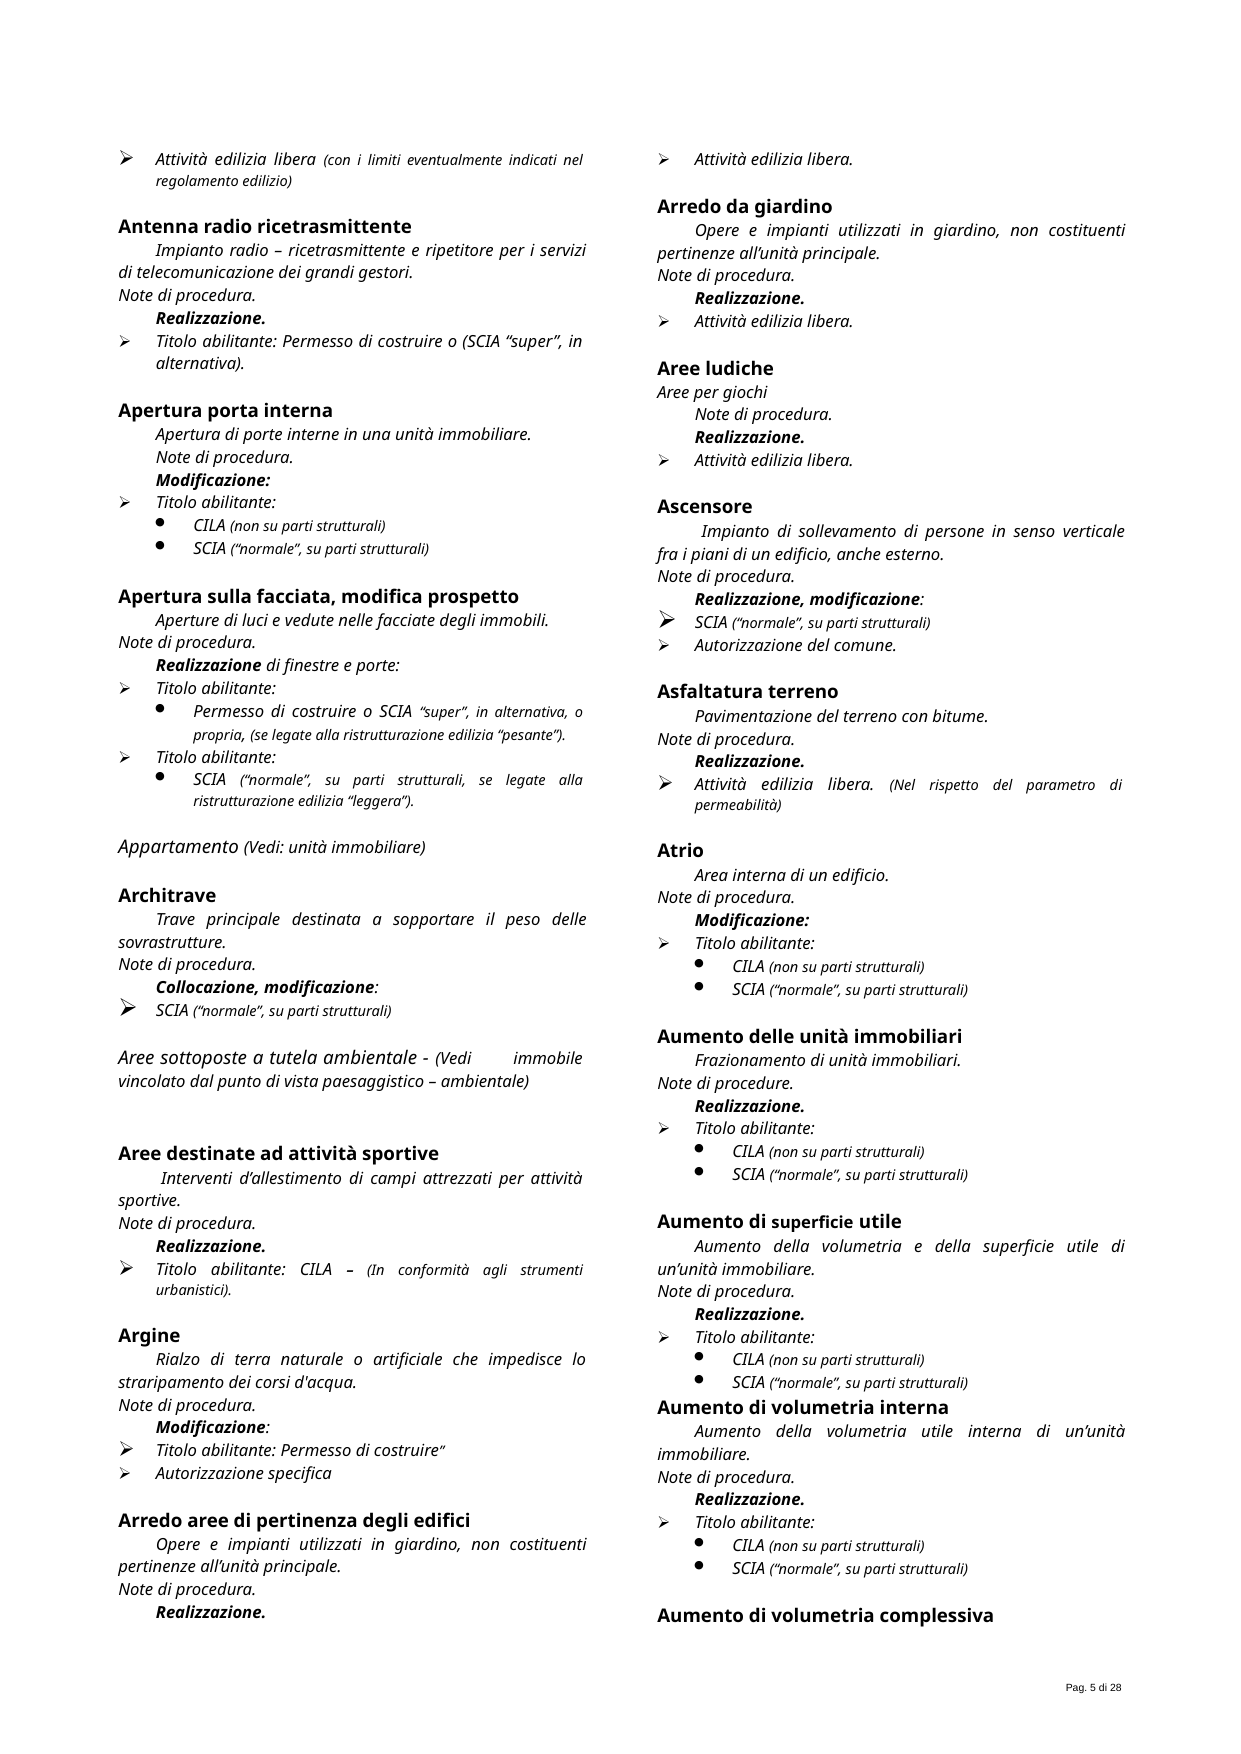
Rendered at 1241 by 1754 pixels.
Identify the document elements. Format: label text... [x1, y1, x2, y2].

list SCIA (“normale”, su parti strutturali) [694, 977, 1122, 1001]
text Antenna radio ricetrasmittente [118, 213, 583, 238]
list Titolo abilitante: CILA – (In conformità agli strumenti urbanistici). [118, 1257, 583, 1300]
list Titolo abilitante: [657, 1117, 1122, 1140]
text Aree destinate ad attività sportive [118, 1141, 583, 1166]
text Apertura sulla facciata, modifica prospetto [118, 583, 583, 608]
text Aree ludiche [657, 355, 1122, 380]
list Attività edilizia libera. [657, 309, 1122, 332]
text Pavimentazione del terreno con bitume. [657, 704, 1122, 727]
list SCIA (“normale”, su parti strutturali) [156, 537, 583, 560]
list Titolo abilitante: Permesso di costruire” [118, 1439, 583, 1461]
text Realizzazione. [657, 426, 1122, 448]
text Frazionamento di unità immobiliari. [694, 1049, 1122, 1072]
title Aperture di luci e vedute nelle facciate degli immobili. [118, 608, 587, 631]
text Atrio [657, 838, 1122, 863]
text Aumento di volumetria complessiva [657, 1603, 1122, 1628]
title Trave principale destinata a sopportare il peso delle sovrastrutture. [118, 907, 587, 953]
text Note di procedura. [657, 565, 1122, 587]
text Note di procedura. [118, 1578, 583, 1601]
text Modificazione: [156, 468, 583, 491]
text Aumento delle unità immobiliari [657, 1023, 1122, 1049]
text Asfaltatura terreno [657, 679, 1122, 704]
list Autorizzazione specifica [118, 1461, 583, 1484]
text Aumento di volumetria interna [657, 1394, 1122, 1420]
text Arredo da giardino [657, 193, 1122, 218]
title Aree per giochi [657, 380, 1144, 403]
text Note di procedura. [118, 1393, 583, 1416]
text Interventi d’allestimento di campi attrezzati per attività sportive. [118, 1166, 583, 1212]
text Area interna di un edificio. [694, 863, 1122, 886]
list SCIA (“normale”, su parti strutturali) [694, 1163, 1122, 1186]
list Titolo abilitante: [657, 1325, 1122, 1348]
text Realizzazione. [118, 1601, 583, 1623]
list CILA (non su parti strutturali) [694, 1533, 1122, 1557]
title Rialzo di terra naturale o artificiale che impedisce lo straripamento dei corsi d'acqua. [118, 1348, 587, 1393]
list Attività edilizia libera. [657, 448, 1122, 471]
list CILA (non su parti strutturali) [156, 514, 583, 537]
text Note di procedura. [657, 886, 1122, 909]
title Aumento della volumetria utile interna di un’unità immobiliare. [657, 1420, 1126, 1465]
list Titolo abilitante: [657, 1511, 1122, 1533]
list Titolo abilitante: [118, 745, 583, 768]
text Realizzazione. [694, 1302, 1122, 1325]
text Note di procedura. [118, 284, 583, 307]
text Architrave [118, 882, 583, 907]
title Aumento della volumetria e della superficie utile di un’unità immobiliare. [657, 1234, 1126, 1280]
list CILA (non su parti strutturali) [694, 1348, 1122, 1371]
title Impianto radio – ricetrasmittente e ripetitore per i servizi di telecomunicazione dei grandi gestori. [118, 238, 587, 284]
list Titolo abilitante: [118, 491, 583, 514]
title Opere e impianti utilizzati in giardino, non costituenti pertinenze all’unità principale. [118, 1532, 587, 1578]
list Titolo abilitante: [657, 931, 1122, 954]
text Aree sottoposte a tutela ambientale - (Vedi immobile vincolato dal punto di vista paesaggistico – ambientale) [118, 1044, 583, 1092]
text Note di procedura. [657, 727, 1122, 750]
text Note di procedura. [118, 631, 583, 654]
list SCIA (“normale”, su parti strutturali) [118, 998, 583, 1022]
list Attività edilizia libera (con i limiti eventualmente indicati nel regolamento edilizio) [118, 148, 583, 190]
list Attività edilizia libera. (Nel rispetto del parametro di permeabilità) [657, 772, 1122, 815]
text Realizzazione di finestre e porte: [156, 654, 583, 677]
title Apertura di porte interne in una unità immobiliare. [118, 423, 587, 446]
list Titolo abilitante: Permesso di costruire o (SCIA “super”, in alternativa). [118, 329, 583, 375]
text Realizzazione. [657, 750, 1122, 772]
list Permesso di costruire o SCIA “super”, in alternativa, o propria, (se legate alla ristrutturazione edilizia “pesante”). [156, 699, 583, 745]
text Argine [118, 1322, 583, 1348]
title Opere e impianti utilizzati in giardino, non costituenti pertinenze all’unità principale. [657, 218, 1126, 264]
list SCIA (“normale”, su parti strutturali) [694, 1557, 1122, 1580]
title Note di procedura. [118, 446, 587, 468]
list Titolo abilitante: [118, 677, 583, 699]
text Realizzazione. [156, 307, 583, 329]
text Note di procedura. [657, 1280, 1122, 1302]
text Realizzazione. [694, 1488, 1122, 1511]
text Realizzazione. [156, 1234, 583, 1257]
list SCIA (“normale”, su parti strutturali, se legate alla ristrutturazione edilizia “leggera”). [156, 768, 583, 811]
list CILA (non su parti strutturali) [694, 954, 1122, 977]
list SCIA (“normale”, su parti strutturali) [694, 1371, 1122, 1394]
text Note di procedure. [657, 1072, 1122, 1094]
list CILA (non su parti strutturali) [694, 1140, 1122, 1163]
title Impianto di sollevamento di persone in senso verticale fra i piani di un edificio, anche esterno. [657, 519, 1126, 565]
text Ascensore [657, 494, 1122, 519]
text Arredo aree di pertinenza degli edifici [118, 1507, 583, 1532]
text Realizzazione. [657, 287, 1122, 309]
text Realizzazione. [694, 1094, 1122, 1117]
list Attività edilizia libera. [657, 148, 1122, 170]
list Autorizzazione del comune. [657, 633, 1122, 656]
text Appartamento (Vedi: unità immobiliare) [118, 834, 583, 859]
text Modificazione: [156, 1416, 583, 1439]
text Aumento di superficie utile [657, 1209, 1122, 1234]
text Note di procedura. [118, 953, 583, 976]
text Note di procedura. [657, 264, 1122, 287]
text Apertura porta interna [118, 397, 583, 423]
text Note di procedura. [657, 1465, 1122, 1488]
text Collocazione, modificazione: [156, 976, 583, 998]
text Modificazione: [694, 909, 1122, 931]
text Note di procedura. [657, 403, 1122, 426]
list SCIA (“normale”, su parti strutturali) [657, 610, 1122, 633]
text Realizzazione, modificazione: [694, 587, 1122, 610]
text Note di procedura. [118, 1212, 583, 1234]
